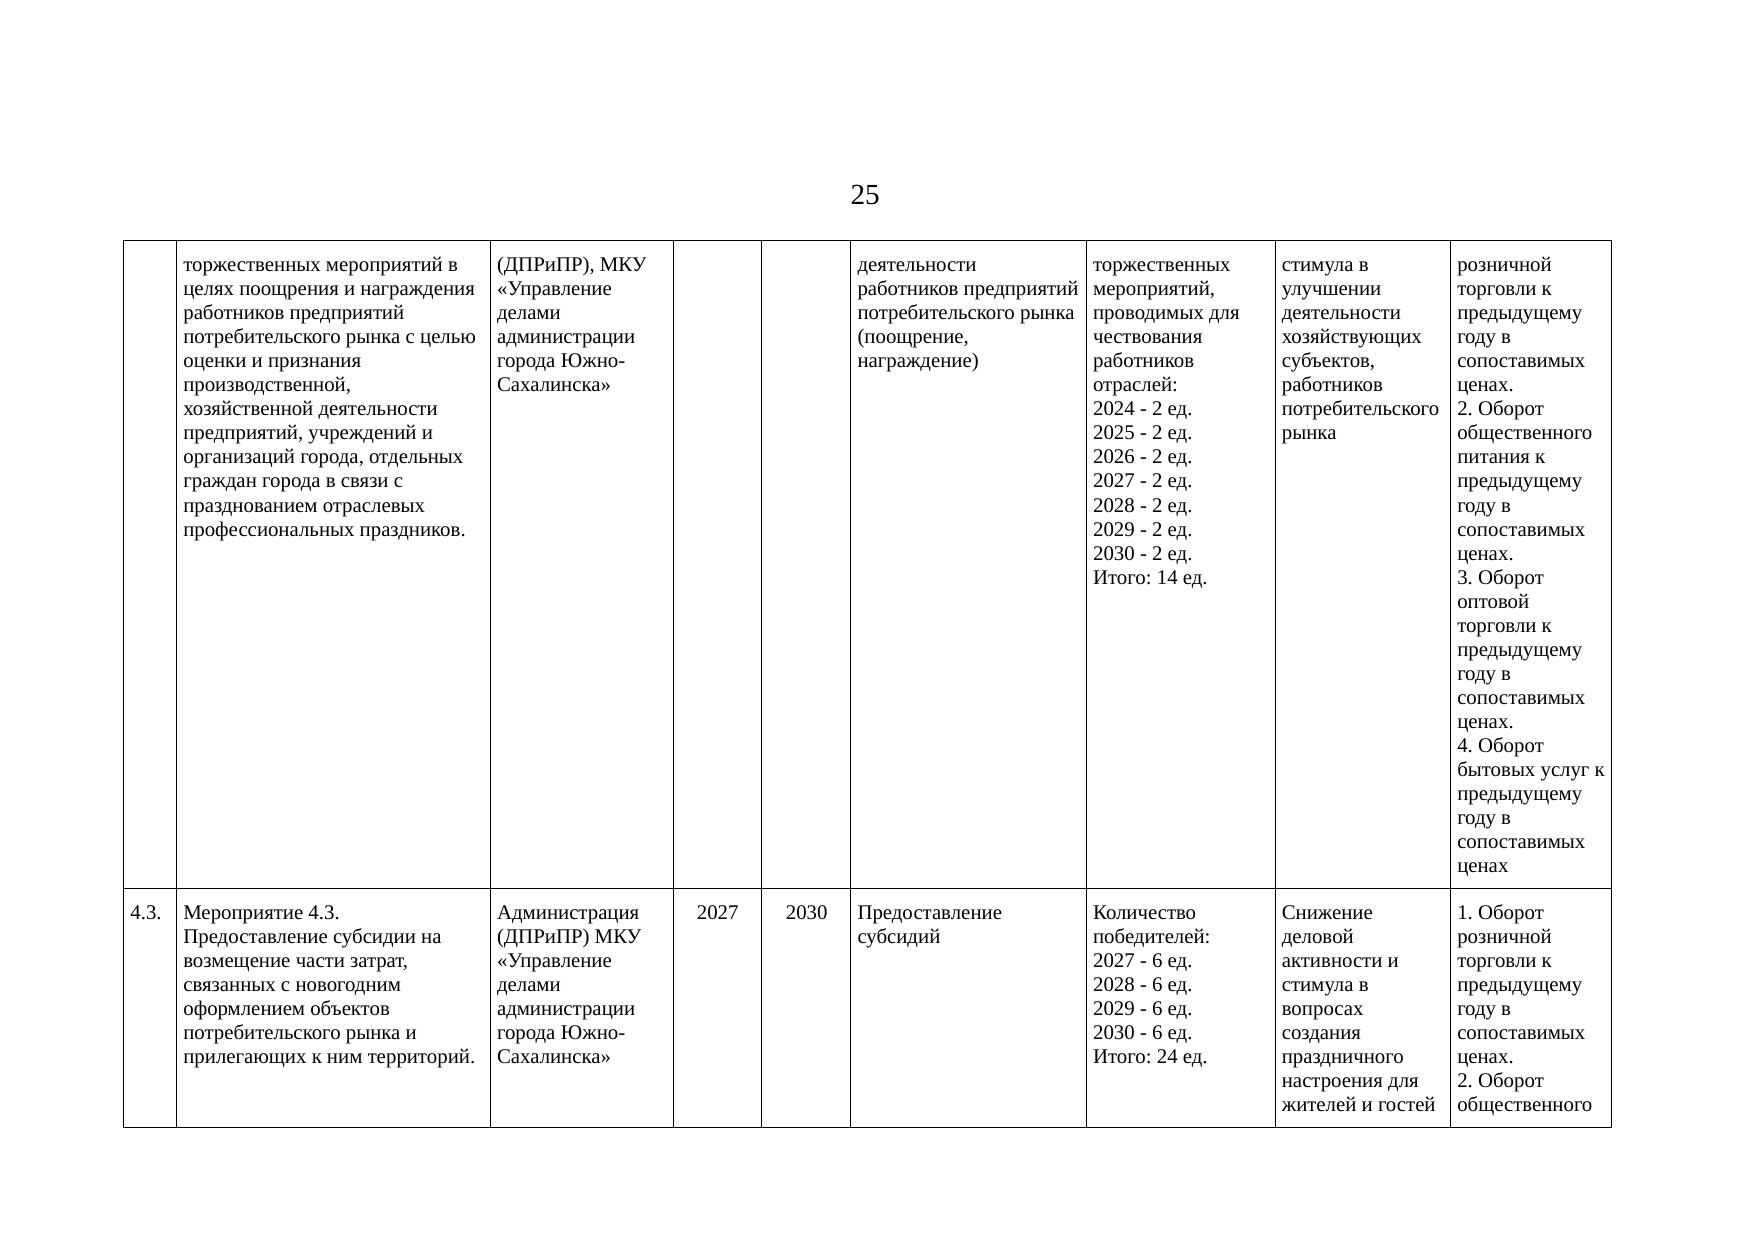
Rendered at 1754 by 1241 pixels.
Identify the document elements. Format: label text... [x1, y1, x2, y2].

table_cell Снижение деловой активности и стимула в вопросах создания праздничного настроения для жителей и гостей [1276, 889, 1450, 1127]
table_cell деятельности работников предприятий потребительского рынка (поощрение, награждение) [851, 241, 1086, 888]
table_cell 2027 [674, 889, 761, 1127]
table_cell [762, 241, 850, 888]
table_cell торжественных мероприятий, проводимых для чествования работников отраслей: 2024 - 2 ед. 2025 - 2 ед. 2026 - 2 ед. 2027 - 2 ед. 2028 - 2 ед. 2029 - 2 ед. 2030 - 2 ед. Итого: 14 ед. [1087, 241, 1275, 888]
table_cell [674, 241, 761, 888]
table_cell торжественных мероприятий в целях поощрения и награждения работников предприятий потребительского рынка с целью оценки и признания производственной, хозяйственной деятельности предприятий, учреждений и организаций города, отдельных граждан города в связи с празднованием отраслевых профессиональных праздников. [177, 241, 490, 888]
table_cell Количество победителей: 2027 - 6 ед. 2028 - 6 ед. 2029 - 6 ед. 2030 - 6 ед. Итого: 24 ед. [1087, 889, 1275, 1127]
table_cell Администрация (ДПРиПР) МКУ «Управление делами администрации города Южно-Сахалинска» [491, 889, 673, 1127]
table_cell (ДПРиПР), МКУ «Управление делами администрации города Южно-Сахалинска» [491, 241, 673, 888]
table_cell 2030 [762, 889, 850, 1127]
table_cell 1. Оборот розничной торговли к предыдущему году в сопоставимых ценах. 2. Оборот общественного [1451, 889, 1611, 1127]
table_cell розничной торговли к предыдущему году в сопоставимых ценах. 2. Оборот общественного питания к предыдущему году в сопоставимых ценах. 3. Оборот оптовой торговли к предыдущему году в сопоставимых ценах. 4. Оборот бытовых услуг к предыдущему году в сопоставимых ценах [1451, 241, 1611, 888]
table_cell 4.3. [124, 889, 176, 1127]
table_cell Мероприятие 4.3. Предоставление субсидии на возмещение части затрат, связанных с новогодним оформлением объектов потребительского рынка и прилегающих к ним территорий. [177, 889, 490, 1127]
table_cell [124, 241, 176, 888]
table_cell Предоставление субсидий [851, 889, 1086, 1127]
table_cell стимула в улучшении деятельности хозяйствующих субъектов, работников потребительского рынка [1276, 241, 1450, 888]
